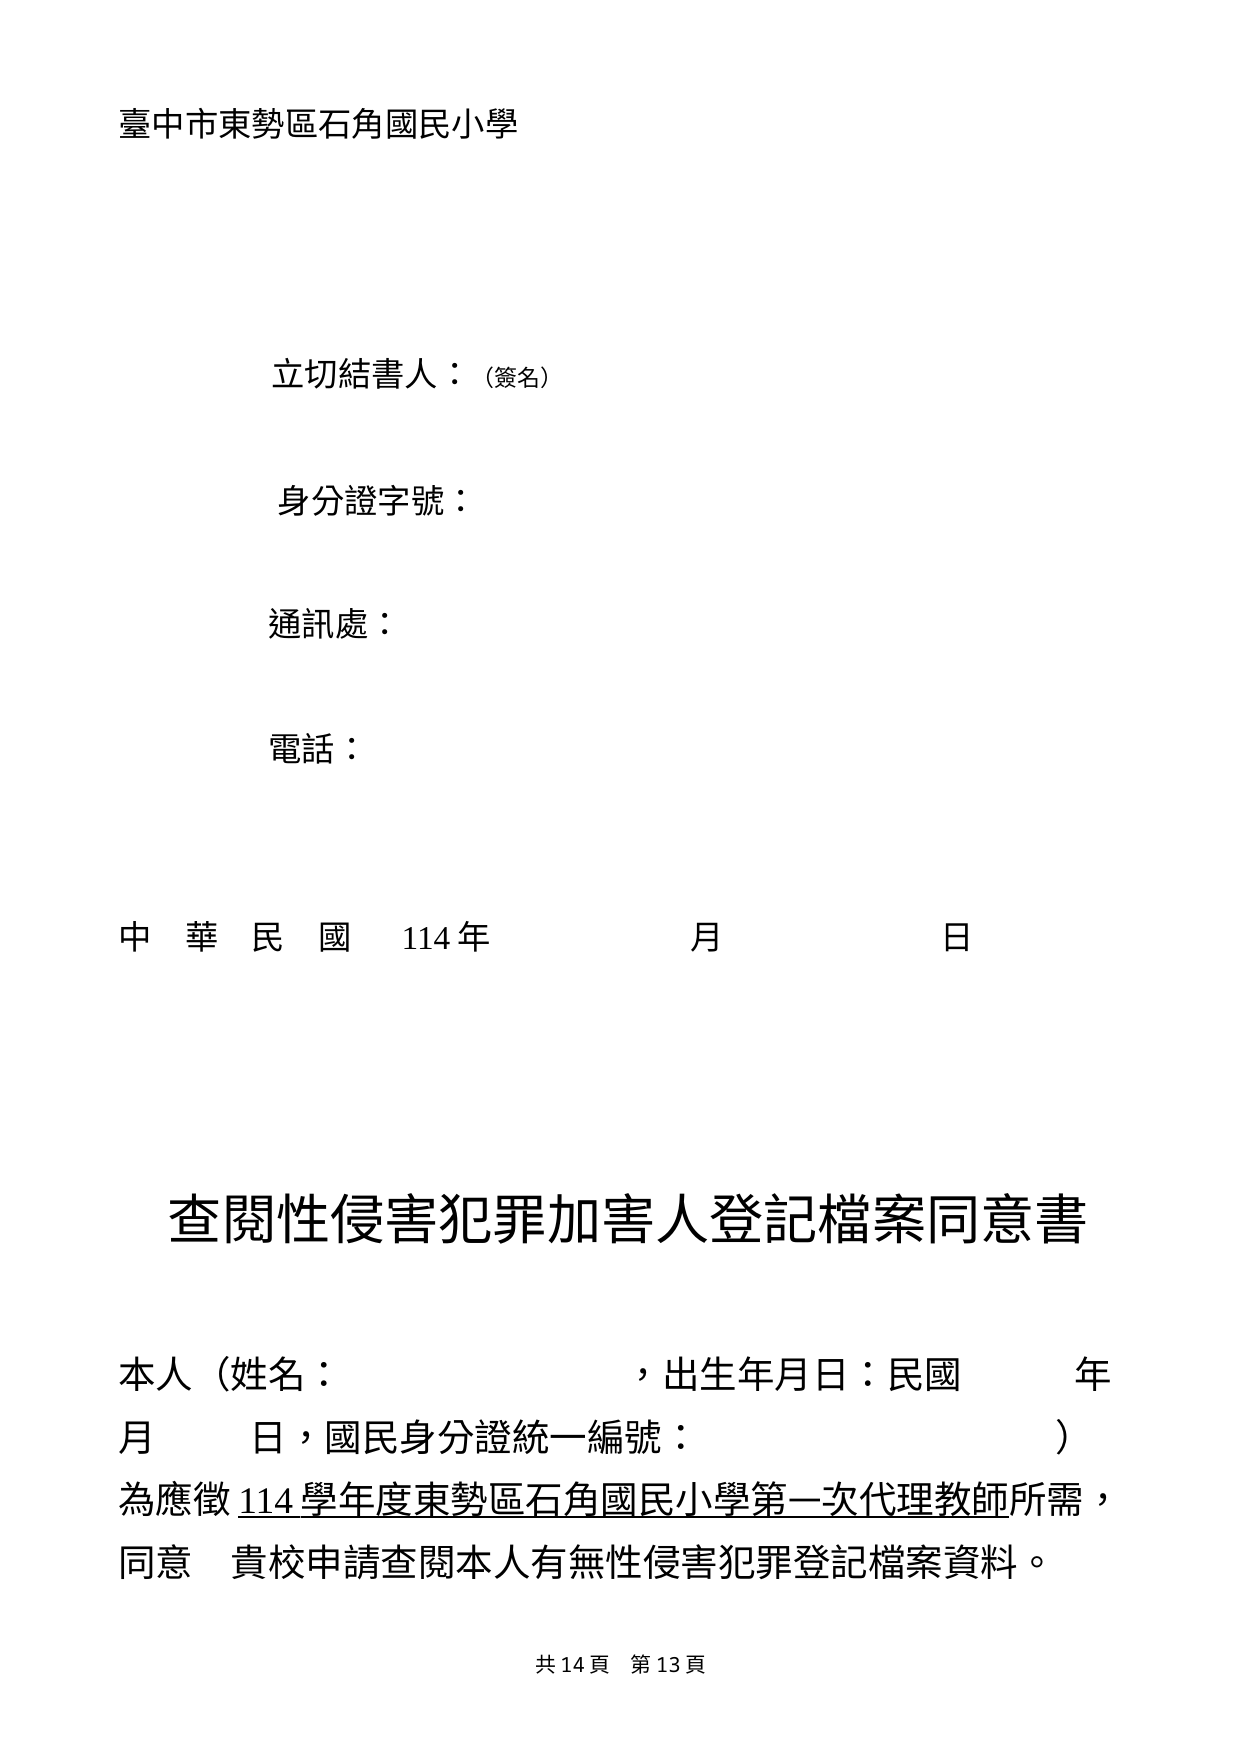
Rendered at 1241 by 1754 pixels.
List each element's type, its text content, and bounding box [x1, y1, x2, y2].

text 查閱性侵害犯罪加害人登記檔案同意書 [118, 1143, 1138, 1268]
text 通訊處： [118, 581, 1122, 643]
text 電話： [118, 706, 1122, 768]
text 立切結書人：（簽名） [118, 331, 1122, 393]
text 身分證字號： [118, 456, 1122, 518]
text 本人（姓名： ，出生年月日：民國 年 月 日，國民身分證統一編號： ）為應徵114學年度東勢區石角國民小學第一次代理教師所需，同意 貴校申請查閱本人有無性侵害犯罪登記檔案資料。 [118, 1331, 1122, 1581]
text 中 華 民 國 114年 月 日 [118, 893, 1122, 956]
text 臺中市東勢區石角國民小學 [118, 81, 1122, 143]
